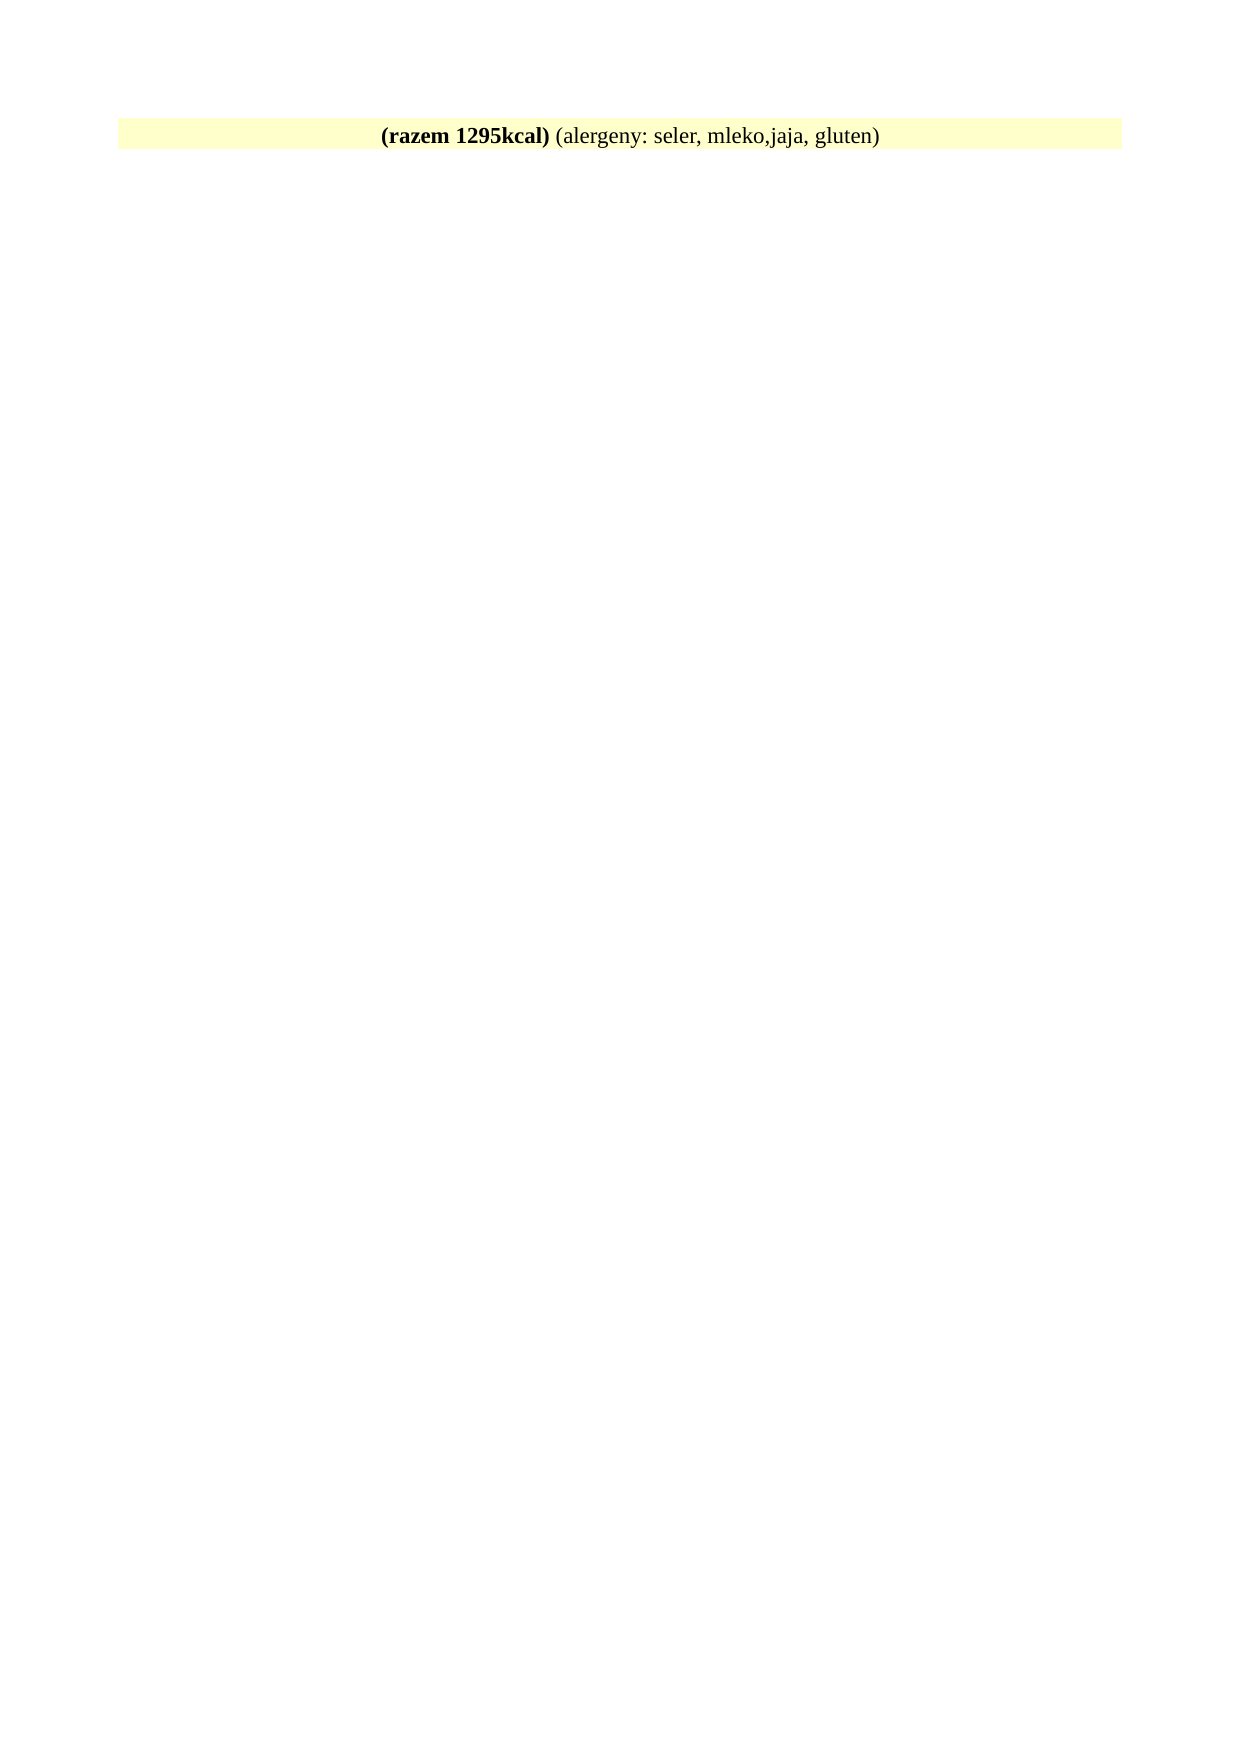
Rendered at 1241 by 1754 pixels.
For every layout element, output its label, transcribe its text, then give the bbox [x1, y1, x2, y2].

text (razem 1295kcal) (alergeny: seler, mleko,jaja, gluten) [118, 118, 1122, 149]
